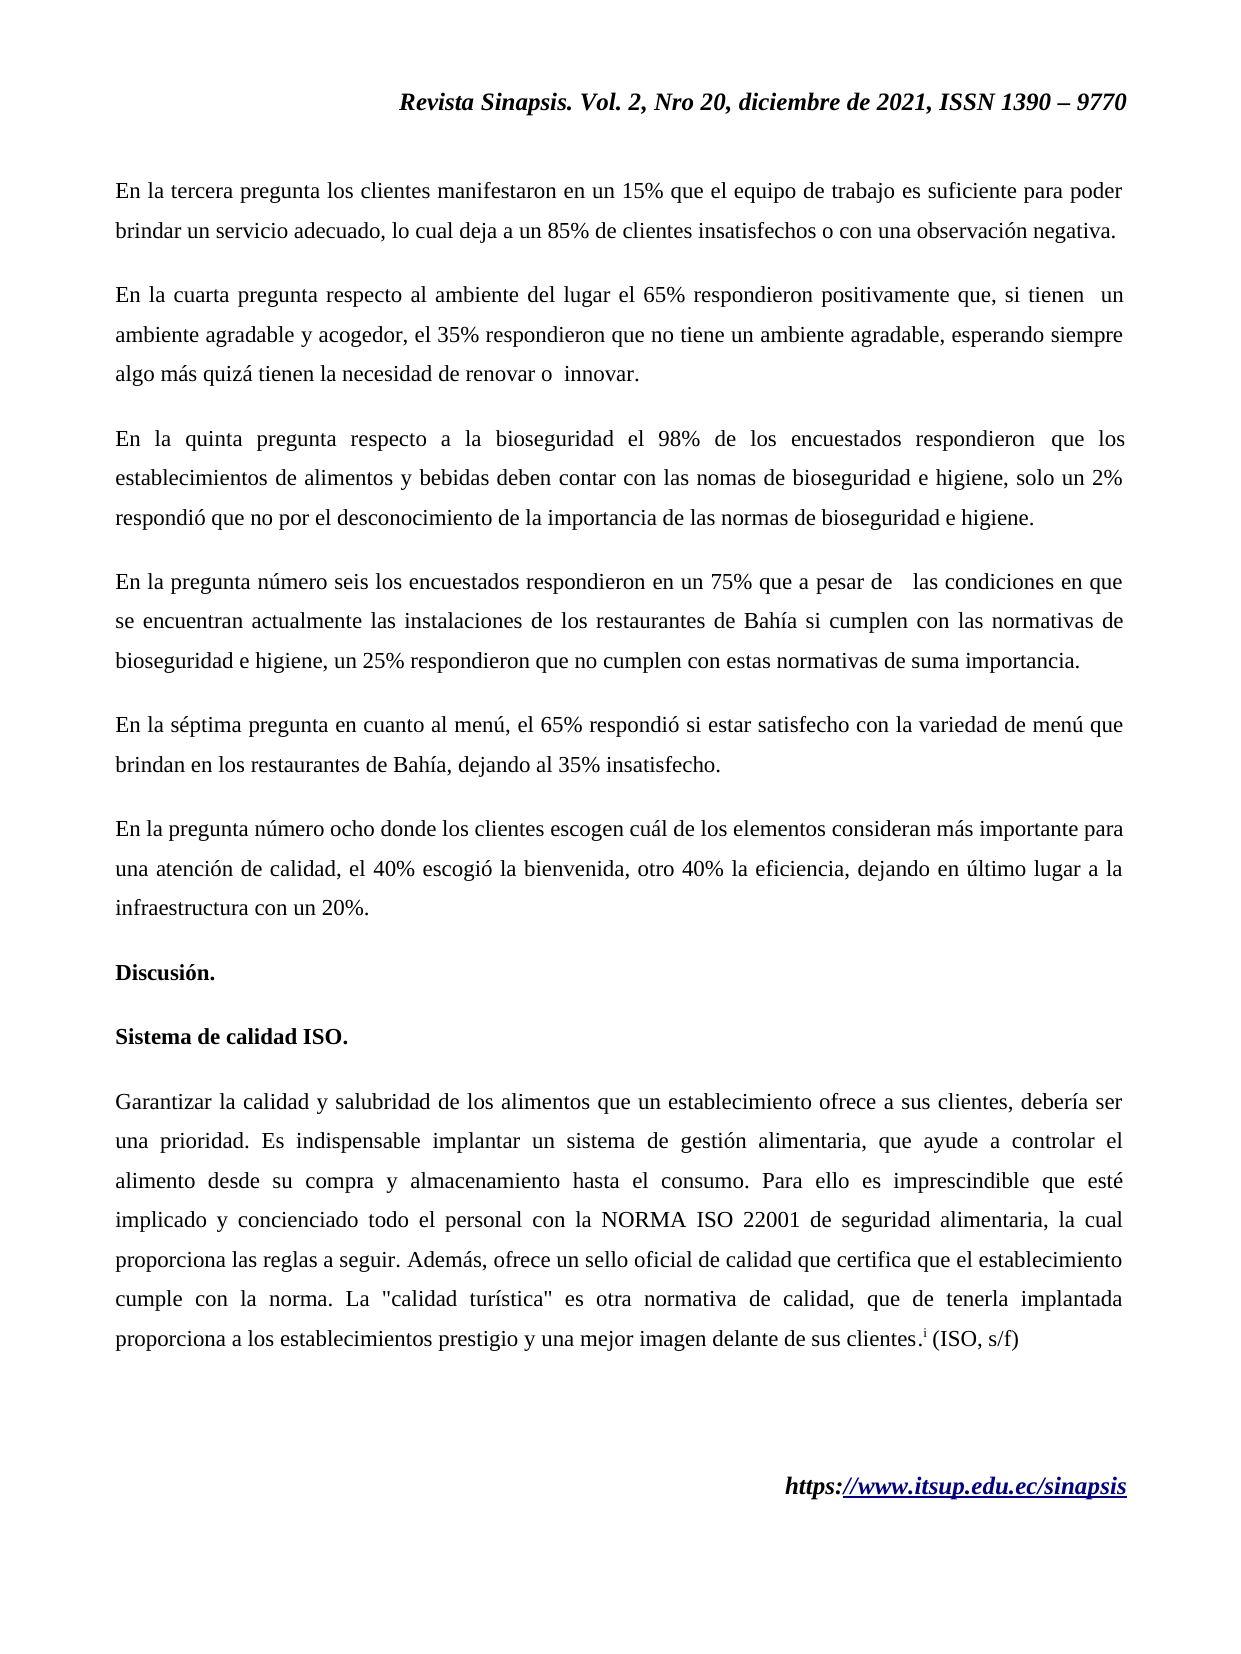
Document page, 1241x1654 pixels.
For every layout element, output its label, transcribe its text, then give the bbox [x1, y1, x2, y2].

text Sistema de calidad ISO. [115, 1023, 1125, 1050]
text En la quinta pregunta respecto a la bioseguridad el 98% de los encuestados respondieron que los establecimientos de alimentos y bebidas deben contar con las nomas de bioseguridad e higiene, solo un 2% respondió que no por el desconocimiento de la importancia de las normas de bioseguridad e higiene. [115, 424, 1125, 530]
text En la pregunta número ocho donde los clientes escogen cuál de los elementos consideran más importante para una atención de calidad, el 40% escogió la bienvenida, otro 40% la eficiencia, dejando en último lugar a la infraestructura con un 20%. [115, 815, 1125, 921]
text En la séptima pregunta en cuanto al menú, el 65% respondió si estar satisfecho con la variedad de menú que brindan en los restaurantes de Bahía, dejando al 35% insatisfecho. [115, 711, 1125, 777]
text En la tercera pregunta los clientes manifestaron en un 15% que el equipo de trabajo es suficiente para poder brindar un servicio adecuado, lo cual deja a un 85% de clientes insatisfechos o con una observación negativa. [115, 177, 1125, 243]
text Garantizar la calidad y salubridad de los alimentos que un establecimiento ofrece a sus clientes, debería ser una prioridad. Es indispensable implantar un sistema de gestión alimentaria, que ayude a controlar el alimento desde su compra y almacenamiento hasta el consumo. Para ello es imprescindible que esté implicado y concienciado todo el personal con la NORMA ISO 22001 de seguridad alimentaria, la cual proporciona las reglas a seguir. Además, ofrece un sello oficial de calidad que certifica que el establecimiento cumple con la norma. La "calidad turística" es otra normativa de calidad, que de tenerla implantada proporciona a los establecimientos prestigio y una mejor imagen delante de sus clientes. (ISO, s/f) [115, 1088, 1125, 1351]
text En la cuarta pregunta respecto al ambiente del lugar el 65% respondieron positivamente que, si tienen un ambiente agradable y acogedor, el 35% respondieron que no tiene un ambiente agradable, esperando siempre algo más quizá tienen la necesidad de renovar o innovar. [115, 281, 1125, 386]
text En la pregunta número seis los encuestados respondieron en un 75% que a pesar de las condiciones en que se encuentran actualmente las instalaciones de los restaurantes de Bahía si cumplen con las normativas de bioseguridad e higiene, un 25% respondieron que no cumplen con estas normativas de suma importancia. [115, 568, 1125, 673]
text Discusión. [115, 959, 1125, 985]
